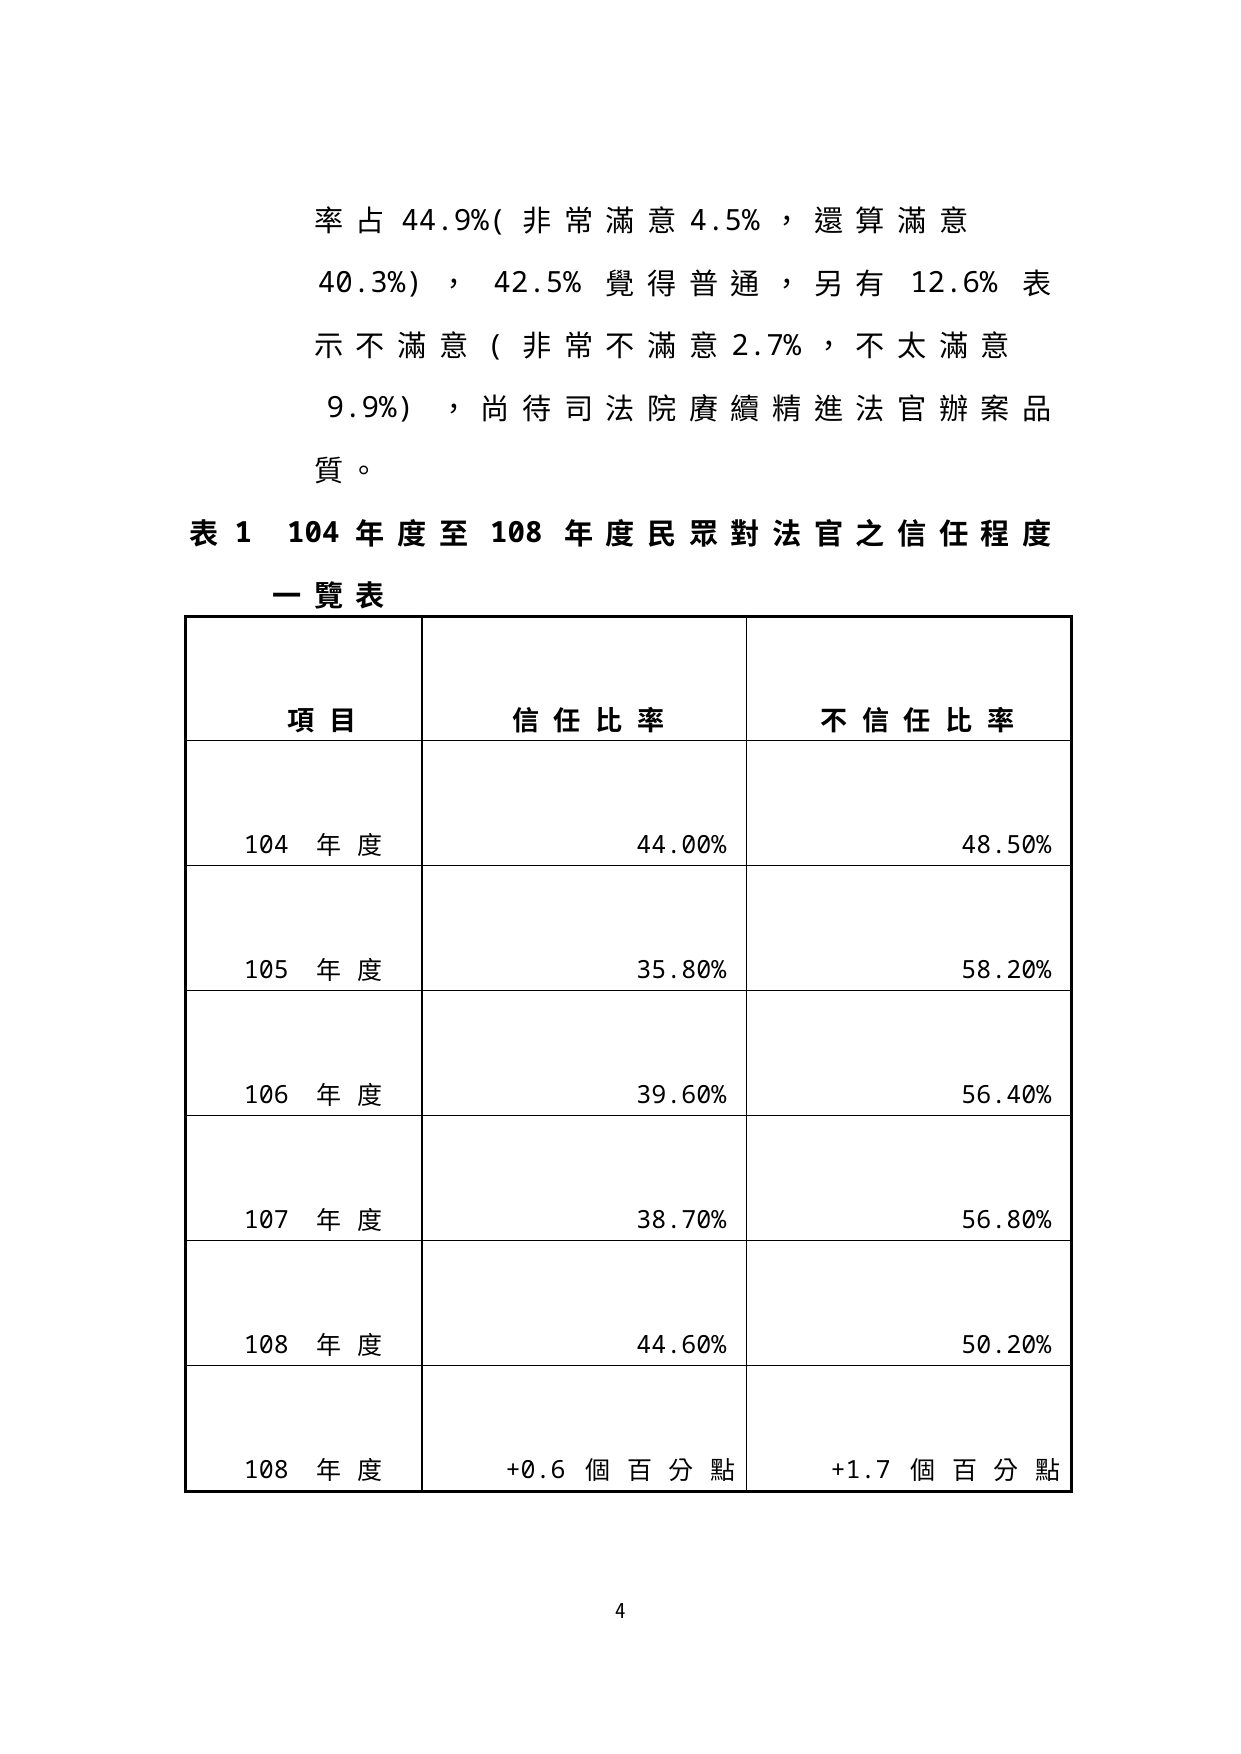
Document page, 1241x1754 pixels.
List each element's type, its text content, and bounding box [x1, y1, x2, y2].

table_cell 44.60% [423, 1241, 746, 1365]
table_cell 44.00% [423, 741, 746, 865]
table_cell 107年度 [187, 1116, 421, 1240]
table_cell 56.80% [747, 1116, 1070, 1240]
table_cell 50.20% [747, 1241, 1070, 1365]
table_header 項目 [187, 618, 421, 740]
table_cell 104年度 [187, 741, 421, 865]
text 率占44.9%(非常滿意4.5%，還算滿意40.3%)，42.5%覺得普通，另有12.6%表示不滿意(非常不滿意2.7%，不太滿意9.9%)，尚待司法院賡續精進法官辦案品質。 [271, 177, 1058, 490]
table_cell 106年度 [187, 991, 421, 1115]
table_cell 108年度 [187, 1241, 421, 1365]
table_cell +0.6個百分點 [423, 1366, 746, 1490]
table_cell 105年度 [187, 866, 421, 990]
table_cell 48.50% [747, 741, 1070, 865]
table_header 不信任比率 [747, 618, 1070, 740]
table_cell 108年度 [187, 1366, 421, 1490]
table_cell 58.20% [747, 866, 1070, 990]
table_cell +1.7個百分點 [747, 1366, 1070, 1490]
table_cell 39.60% [423, 991, 746, 1115]
table_header 信任比率 [423, 618, 746, 740]
table_cell 35.80% [423, 866, 746, 990]
text 表1 104年度至108年度民眾對法官之信任程度一覽表 [183, 490, 1058, 615]
table_cell 38.70% [423, 1116, 746, 1240]
table_cell 56.40% [747, 991, 1070, 1115]
